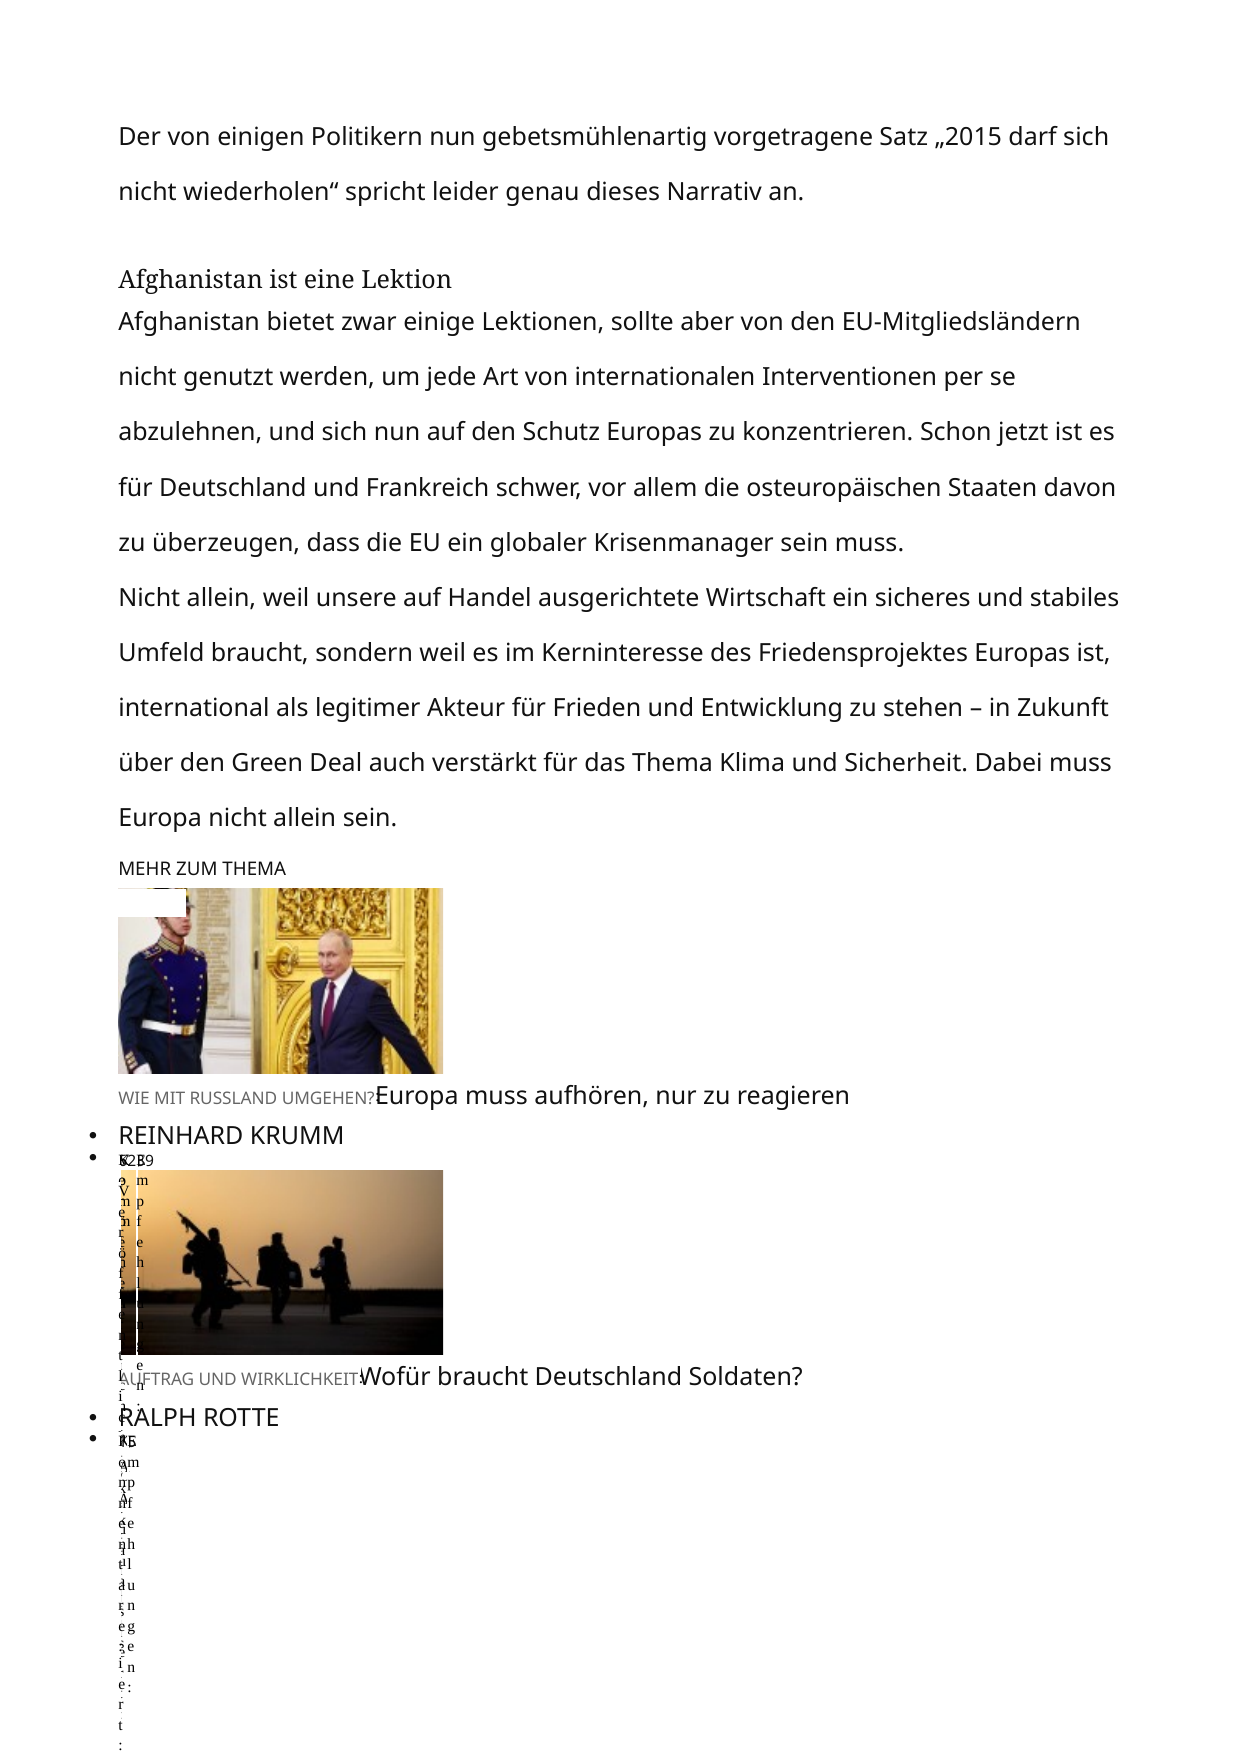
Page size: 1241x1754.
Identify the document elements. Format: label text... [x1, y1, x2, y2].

picture [118, 888, 444, 1074]
list 15 [121, 1443, 127, 1452]
list 15 [121, 1432, 127, 1443]
text Nicht allein, weil unsere auf Handel ausgerichtete Wirtschaft ein sicheres und stabiles Umfeld braucht, sondern weil es im Kerninteresse des Friedensprojektes Europas ist, international als legitimer Akteur für Frieden und Entwicklung zu stehen – in Zukunft über den Green Deal auch verstärkt für das Thema Klima und Sicherheit. Dabei muss Europa nicht allein sein. [118, 579, 1122, 834]
text MEHR ZUM THEMA [118, 855, 1122, 880]
text AUFTRAG UND WIRKLICHKEITWofür braucht Deutschland Soldaten? [138, 1359, 1122, 1393]
list 15 [129, 1432, 1122, 1452]
text Afghanistan bietet zwar einige Lektionen, sollte aber von den EU-Mitgliedsländern nicht genutzt werden, um jede Art von internationalen Interventionen per se abzulehnen, und sich nun auf den Schutz Europas zu konzentrieren. Schon jetzt ist es für Deutschland und Frankreich schwer, vor allem die osteuropäischen Staaten davon zu überzeugen, dass die EU ein globaler Krisenmanager sein muss. [118, 304, 1122, 558]
text Der von einigen Politikern nun gebetsmühlenartig vorgetragene Satz „2015 darf sich nicht wiederholen“ spricht leider genau dieses Narrativ an. [118, 118, 1122, 207]
picture [138, 1170, 444, 1355]
list 6239 [138, 1151, 1122, 1170]
picture [121, 1170, 136, 1355]
list RALPH ROTTE [121, 1402, 1122, 1432]
list REINHARD KRUMM [118, 1121, 1122, 1151]
text WIE MIT RUSSLAND UMGEHEN?Europa muss aufhören, nur zu reagieren [118, 1077, 1122, 1111]
subtitle Afghanistan ist eine Lektion [118, 261, 1122, 295]
list 6239 [121, 1151, 136, 1170]
